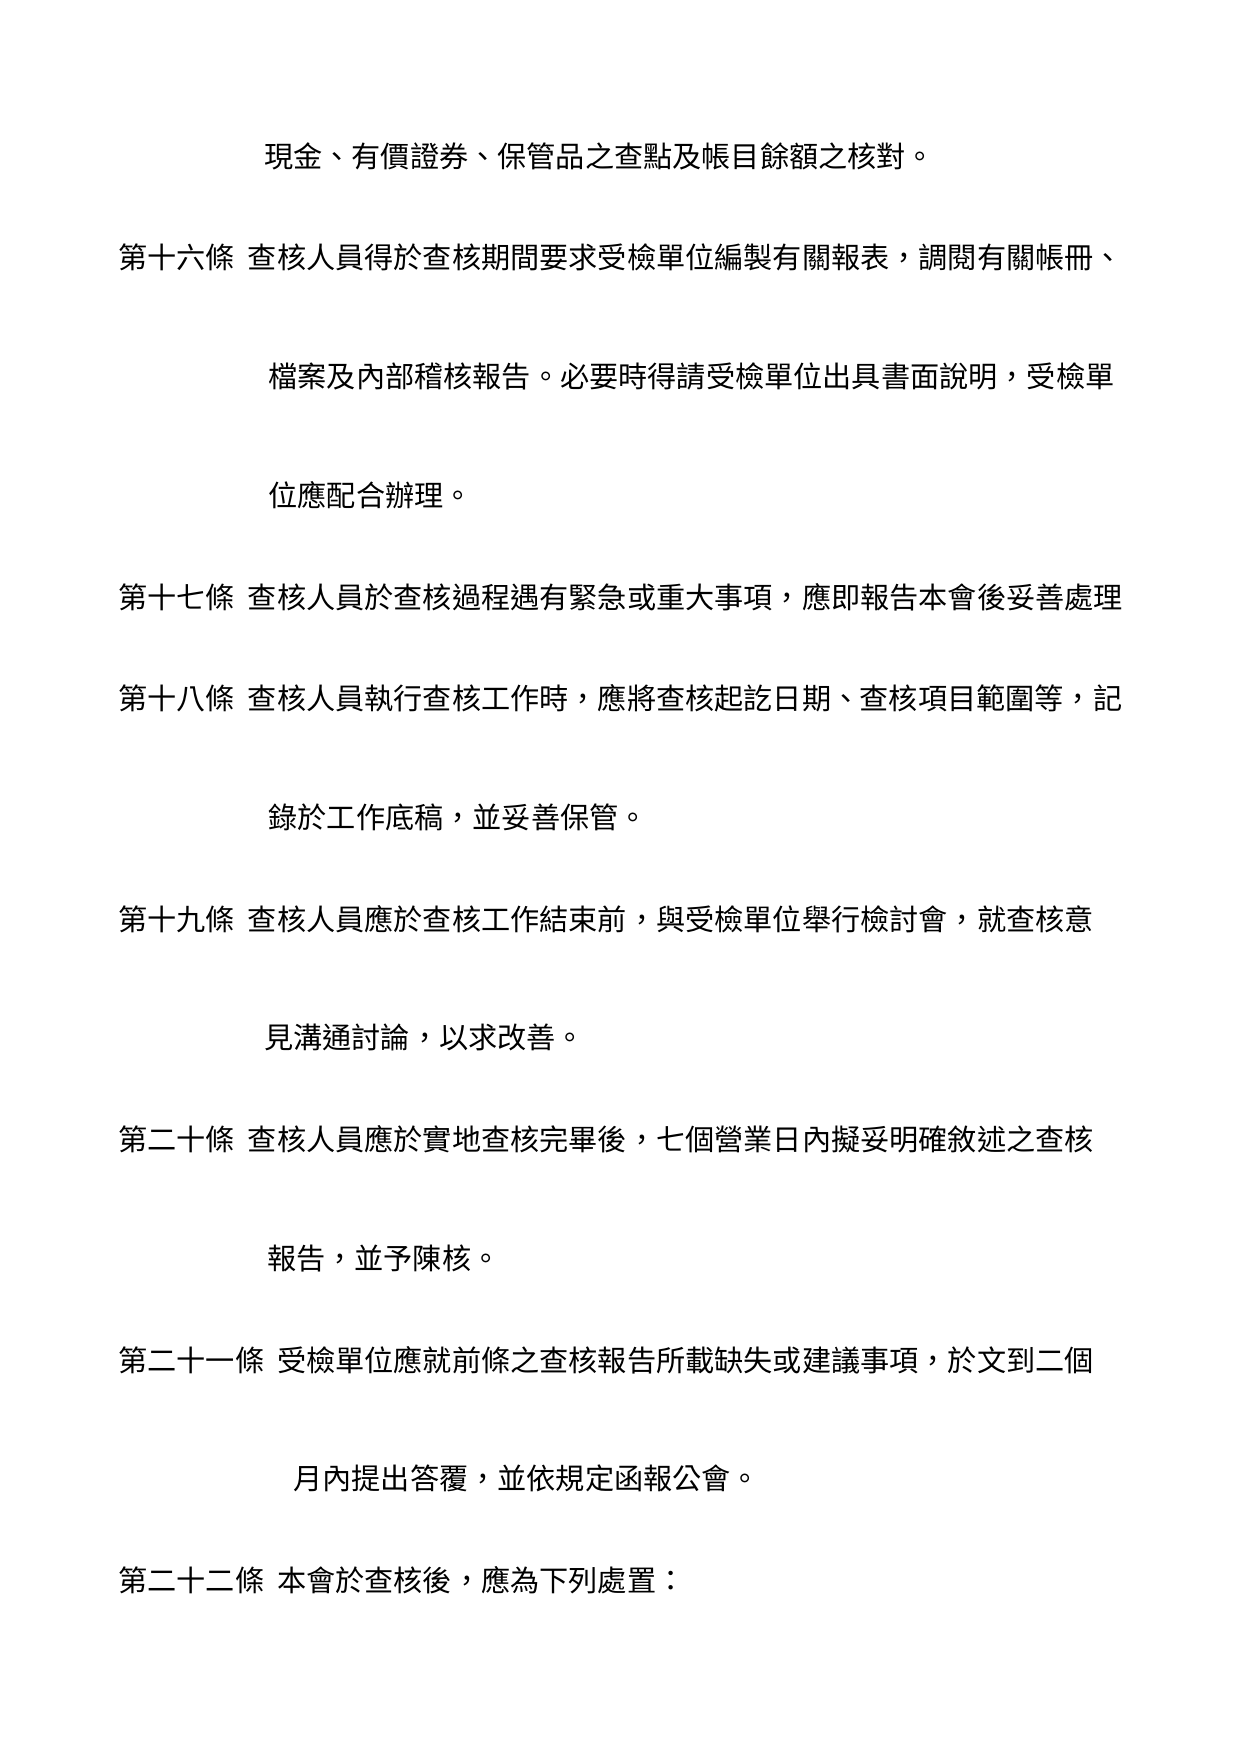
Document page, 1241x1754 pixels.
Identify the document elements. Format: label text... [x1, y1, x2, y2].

text 第十六條 查核人員得於查核期間要求受檢單位編製有關報表，調閱有關帳冊、檔案及內部稽核報告。必要時得請受檢單位出具書面說明，受檢單位應配合辦理。 [118, 227, 1122, 523]
text 現金、有價證券、保管品之查點及帳目餘額之核對。 [118, 125, 1122, 184]
text 第二十條 查核人員應於實地查核完畢後，七個營業日內擬妥明確敘述之查核報告，並予陳核。 [118, 1108, 1122, 1286]
text 第二十一條 受檢單位應就前條之查核報告所載缺失或建議事項，於文到二個月內提出答覆，並依規定函報公會。 [118, 1329, 1122, 1507]
text 第二十二條 本會於查核後，應為下列處置： [118, 1549, 1122, 1608]
text 第十八條 查核人員執行查核工作時，應將查核起訖日期、查核項目範圍等，記錄於工作底稿，並妥善保管。 [118, 667, 1122, 846]
text 第十七條 查核人員於查核過程遇有緊急或重大事項，應即報告本會後妥善處理。 [118, 566, 1122, 625]
text 第十九條 查核人員應於查核工作結束前，與受檢單位舉行檢討會，就查核意見溝通討論，以求改善。 [118, 888, 1122, 1066]
